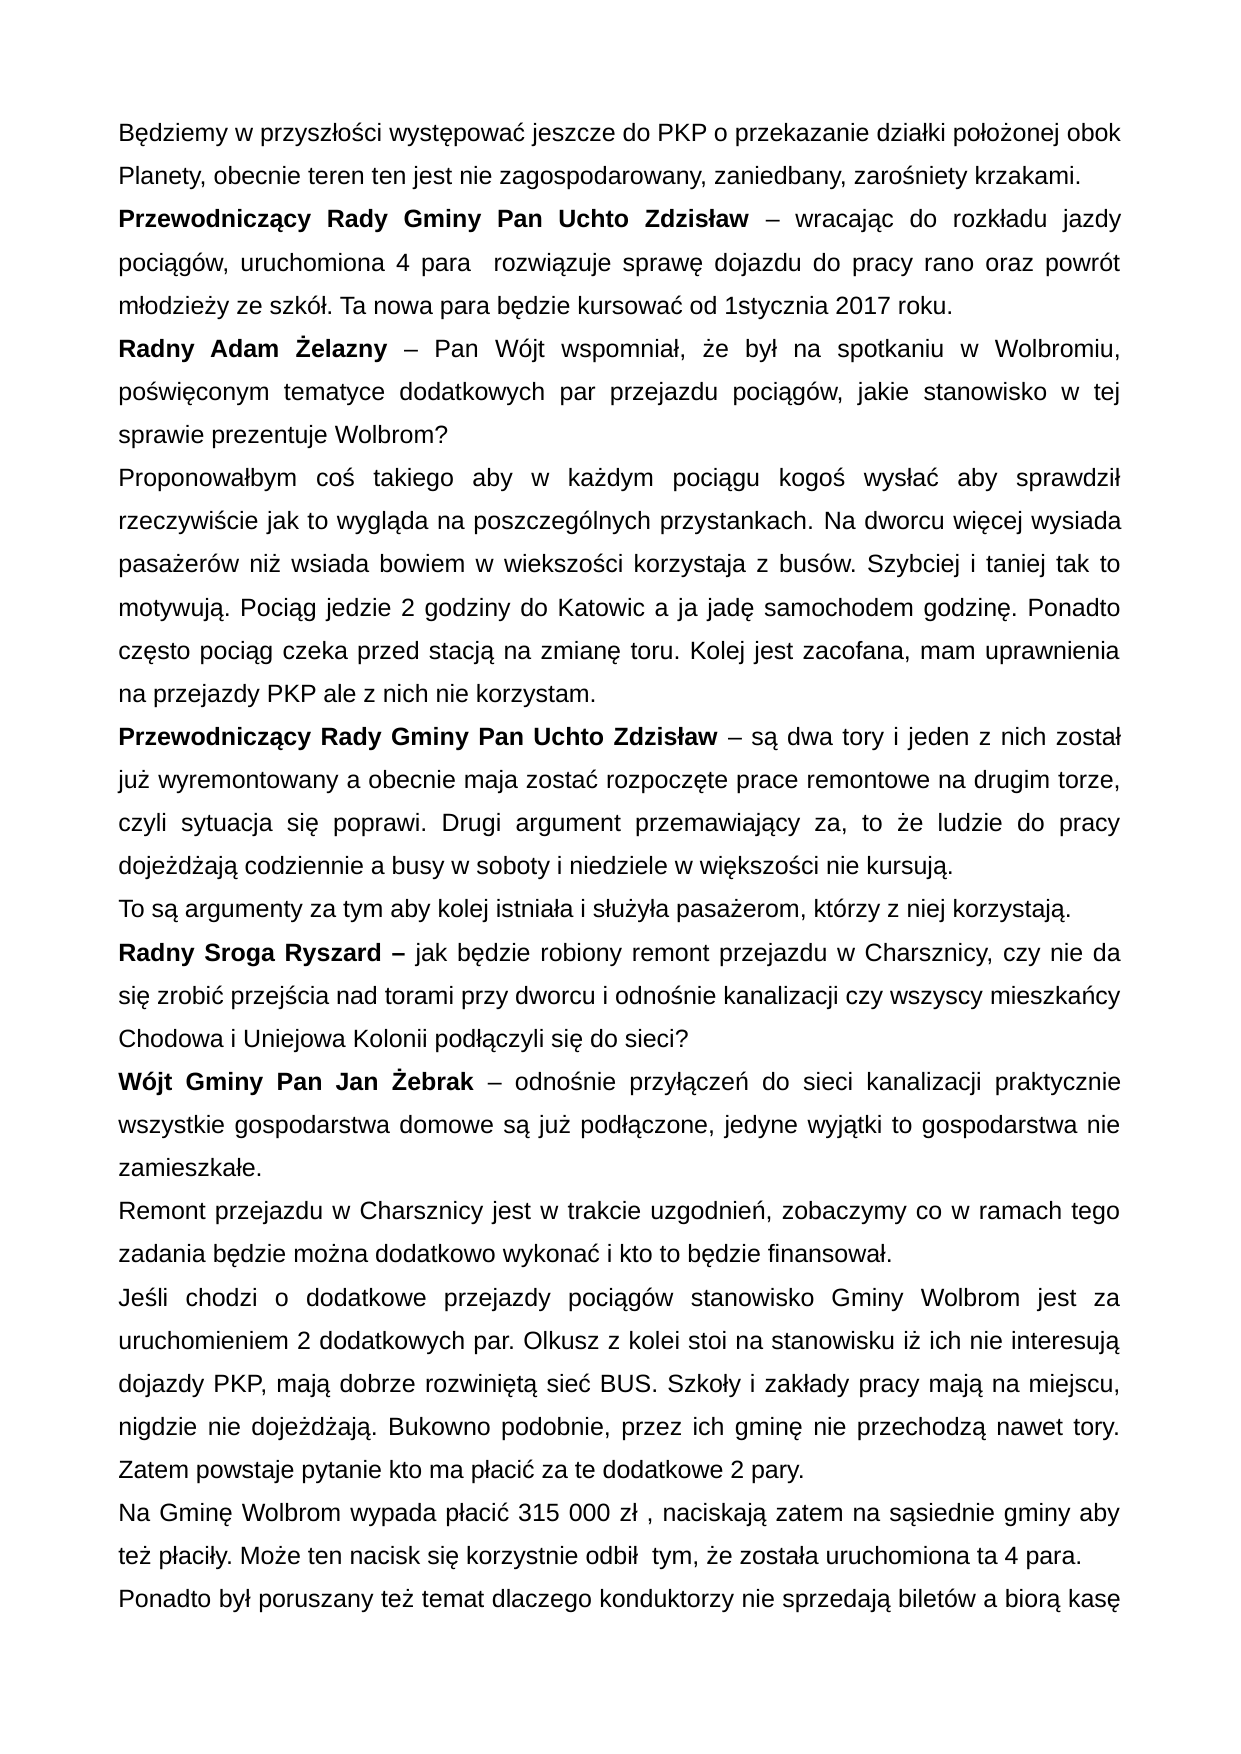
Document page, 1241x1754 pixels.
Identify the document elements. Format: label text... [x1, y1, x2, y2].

text Będziemy w przyszłości występować jeszcze do PKP o przekazanie działki położonej obok Planety, obecnie teren ten jest nie zagospodarowany, zaniedbany, zarośniety krzakami. [118, 118, 1122, 190]
text Przewodniczący Rady Gminy Pan Uchto Zdzisław – wracając do rozkładu jazdy pociągów, uruchomiona 4 para rozwiązuje sprawę dojazdu do pracy rano oraz powrót młodzieży ze szkół. Ta nowa para będzie kursować od 1stycznia 2017 roku. [118, 204, 1122, 319]
text To są argumenty za tym aby kolej istniała i służyła pasażerom, którzy z niej korzystają. [118, 894, 1122, 923]
text Remont przejazdu w Charsznicy jest w trakcie uzgodnień, zobaczymy co w ramach tego zadania będzie można dodatkowo wykonać i kto to będzie finansował. [118, 1196, 1122, 1268]
text Jeśli chodzi o dodatkowe przejazdy pociągów stanowisko Gminy Wolbrom jest za uruchomieniem 2 dodatkowych par. Olkusz z kolei stoi na stanowisku iż ich nie interesują dojazdy PKP, mają dobrze rozwiniętą sieć BUS. Szkoły i zakłady pracy mają na miejscu, nigdzie nie dojeżdżają. Bukowno podobnie, przez ich gminę nie przechodzą nawet tory. Zatem powstaje pytanie kto ma płacić za te dodatkowe 2 pary. [118, 1282, 1122, 1484]
text Radny Adam Żelazny – Pan Wójt wspomniał, że był na spotkaniu w Wolbromiu, poświęconym tematyce dodatkowych par przejazdu pociągów, jakie stanowisko w tej sprawie prezentuje Wolbrom? [118, 334, 1122, 449]
text Przewodniczący Rady Gminy Pan Uchto Zdzisław – są dwa tory i jeden z nich został już wyremontowany a obecnie maja zostać rozpoczęte prace remontowe na drugim torze, czyli sytuacja się poprawi. Drugi argument przemawiający za, to że ludzie do pracy dojeżdżają codziennie a busy w soboty i niedziele w większości nie kursują. [118, 722, 1122, 880]
text Proponowałbym coś takiego aby w każdym pociągu kogoś wysłać aby sprawdził rzeczywiście jak to wygląda na poszczególnych przystankach. Na dworcu więcej wysiada pasażerów niż wsiada bowiem w wiekszości korzystaja z busów. Szybciej i taniej tak to motywują. Pociąg jedzie 2 godziny do Katowic a ja jadę samochodem godzinę. Ponadto często pociąg czeka przed stacją na zmianę toru. Kolej jest zacofana, mam uprawnienia na przejazdy PKP ale z nich nie korzystam. [118, 463, 1122, 707]
text Ponadto był poruszany też temat dlaczego konduktorzy nie sprzedają biletów a biorą kasę [118, 1584, 1122, 1613]
text Na Gminę Wolbrom wypada płacić 315 000 zł , naciskają zatem na sąsiednie gminy aby też płaciły. Może ten nacisk się korzystnie odbił tym, że została uruchomiona ta 4 para. [118, 1498, 1122, 1570]
text Radny Sroga Ryszard – jak będzie robiony remont przejazdu w Charsznicy, czy nie da się zrobić przejścia nad torami przy dworcu i odnośnie kanalizacji czy wszyscy mieszkańcy Chodowa i Uniejowa Kolonii podłączyli się do sieci? [118, 937, 1122, 1052]
text Wójt Gminy Pan Jan Żebrak – odnośnie przyłączeń do sieci kanalizacji praktycznie wszystkie gospodarstwa domowe są już podłączone, jedyne wyjątki to gospodarstwa nie zamieszkałe. [118, 1067, 1122, 1182]
